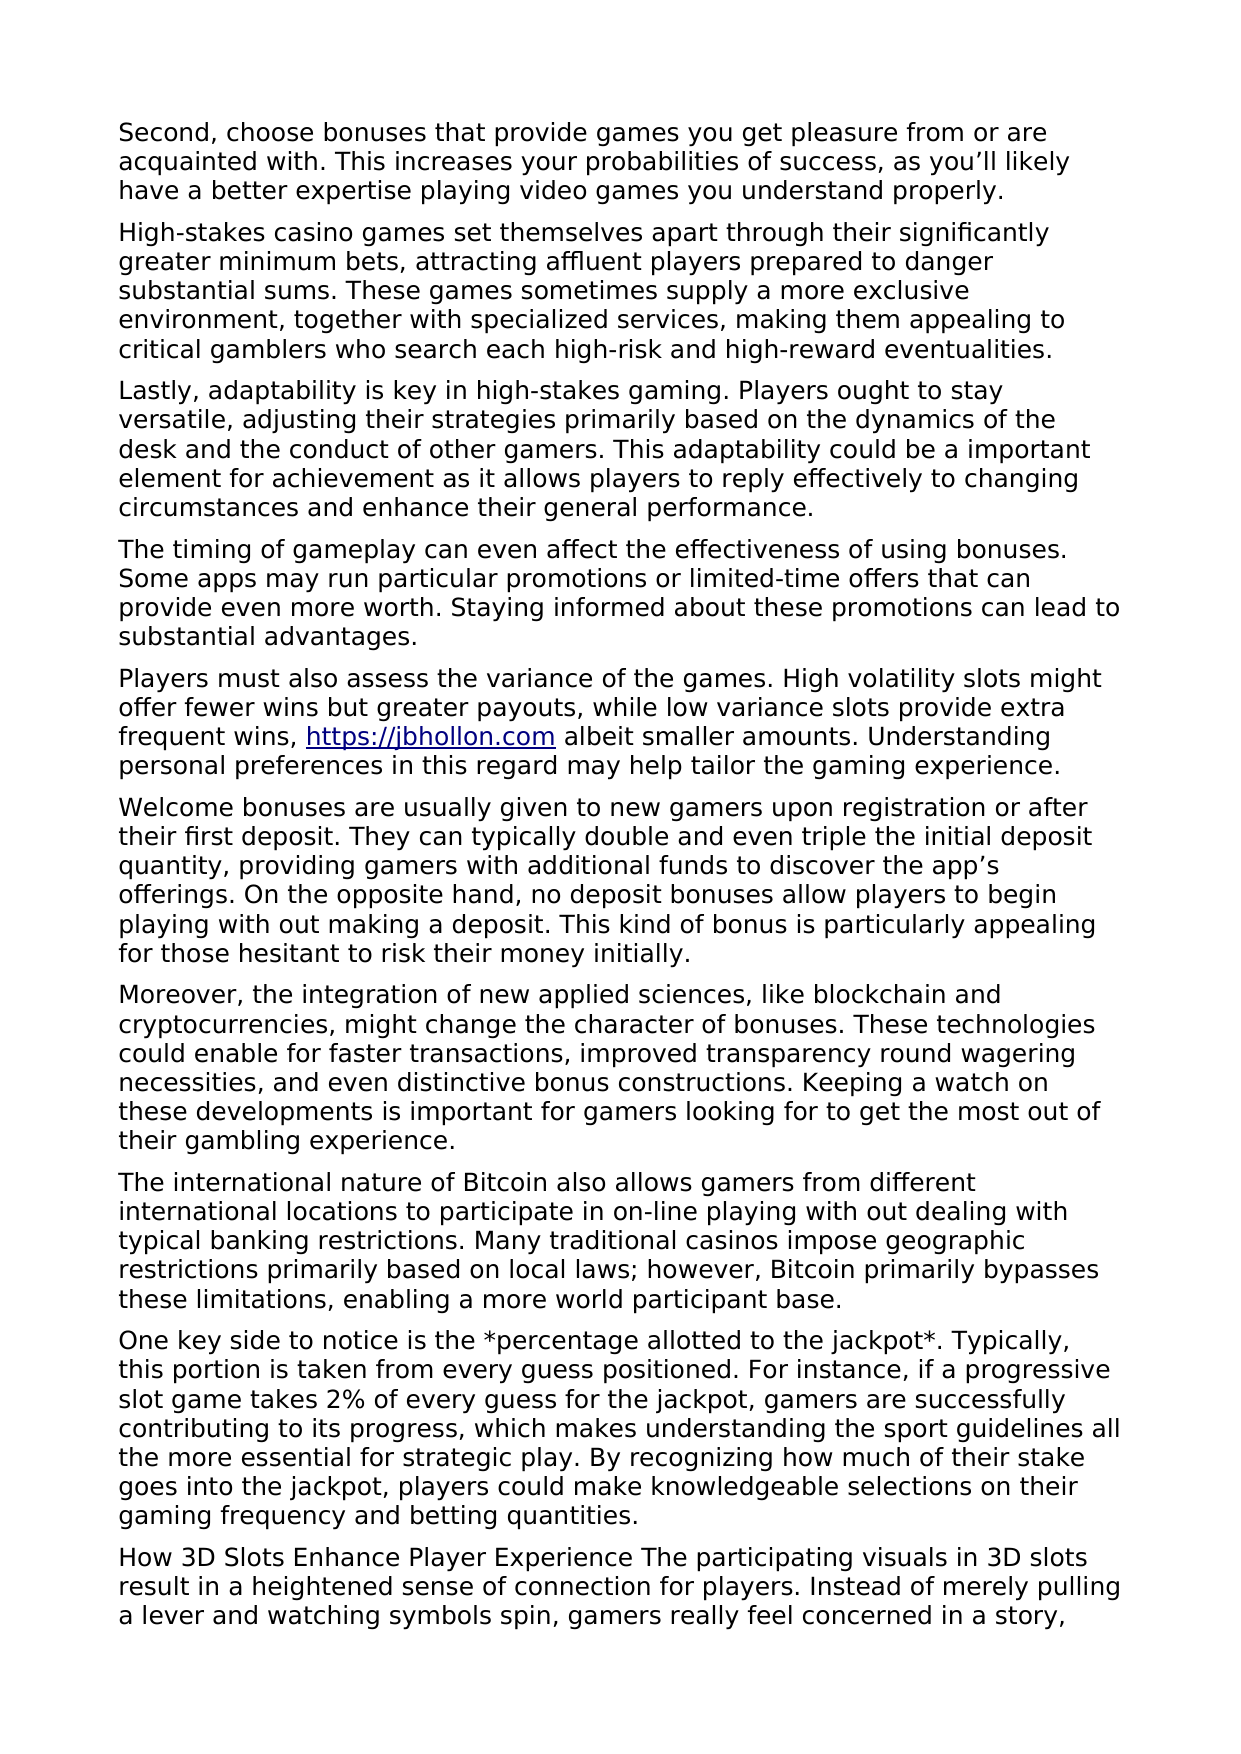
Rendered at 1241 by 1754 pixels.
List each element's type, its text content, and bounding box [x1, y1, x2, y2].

text Welcome bonuses are usually given to new gamers upon registration or after their first deposit. They can typically double and even triple the initial deposit quantity, providing gamers with additional funds to discover the app’s offerings. On the opposite hand, no deposit bonuses allow players to begin playing with out making a deposit. This kind of bonus is particularly appealing for those hesitant to risk their money initially. [118, 793, 1122, 968]
text Second, choose bonuses that provide games you get pleasure from or are acquainted with. This increases your probabilities of success, as you’ll likely have a better expertise playing video games you understand properly. [118, 118, 1122, 206]
text One key side to notice is the *percentage allotted to the jackpot*. Typically, this portion is taken from every guess positioned. For instance, if a progressive slot game takes 2% of every guess for the jackpot, gamers are successfully contributing to its progress, which makes understanding the sport guidelines all the more essential for strategic play. By recognizing how much of their stake goes into the jackpot, players could make knowledgeable selections on their gaming frequency and betting quantities. [118, 1326, 1122, 1531]
text How 3D Slots Enhance Player Experience The participating visuals in 3D slots result in a heightened sense of connection for players. Instead of merely pulling a lever and watching symbols spin, gamers really feel concerned in a story, [118, 1543, 1122, 1631]
text High-stakes casino games set themselves apart through their significantly greater minimum bets, attracting affluent players prepared to danger substantial sums. These games sometimes supply a more exclusive environment, together with specialized services, making them appealing to critical gamblers who search each high-risk and high-reward eventualities. [118, 218, 1122, 364]
text The international nature of Bitcoin also allows gamers from different international locations to participate in on-line playing with out dealing with typical banking restrictions. Many traditional casinos impose geographic restrictions primarily based on local laws; however, Bitcoin primarily bypasses these limitations, enabling a more world participant base. [118, 1168, 1122, 1314]
text Lastly, adaptability is key in high-stakes gaming. Players ought to stay versatile, adjusting their strategies primarily based on the dynamics of the desk and the conduct of other gamers. This adaptability could be a important element for achievement as it allows players to reply effectively to changing circumstances and enhance their general performance. [118, 376, 1122, 522]
text The timing of gameplay can even affect the effectiveness of using bonuses. Some apps may run particular promotions or limited-time offers that can provide even more worth. Staying informed about these promotions can lead to substantial advantages. [118, 535, 1122, 651]
text Players must also assess the variance of the games. High volatility slots might offer fewer wins but greater payouts, while low variance slots provide extra frequent wins, https://jbhollon.com albeit smaller amounts. Understanding personal preferences in this regard may help tailor the gaming experience. [118, 664, 1122, 781]
text Moreover, the integration of new applied sciences, like blockchain and cryptocurrencies, might change the character of bonuses. These technologies could enable for faster transactions, improved transparency round wagering necessities, and even distinctive bonus constructions. Keeping a watch on these developments is important for gamers looking for to get the most out of their gambling experience. [118, 981, 1122, 1156]
